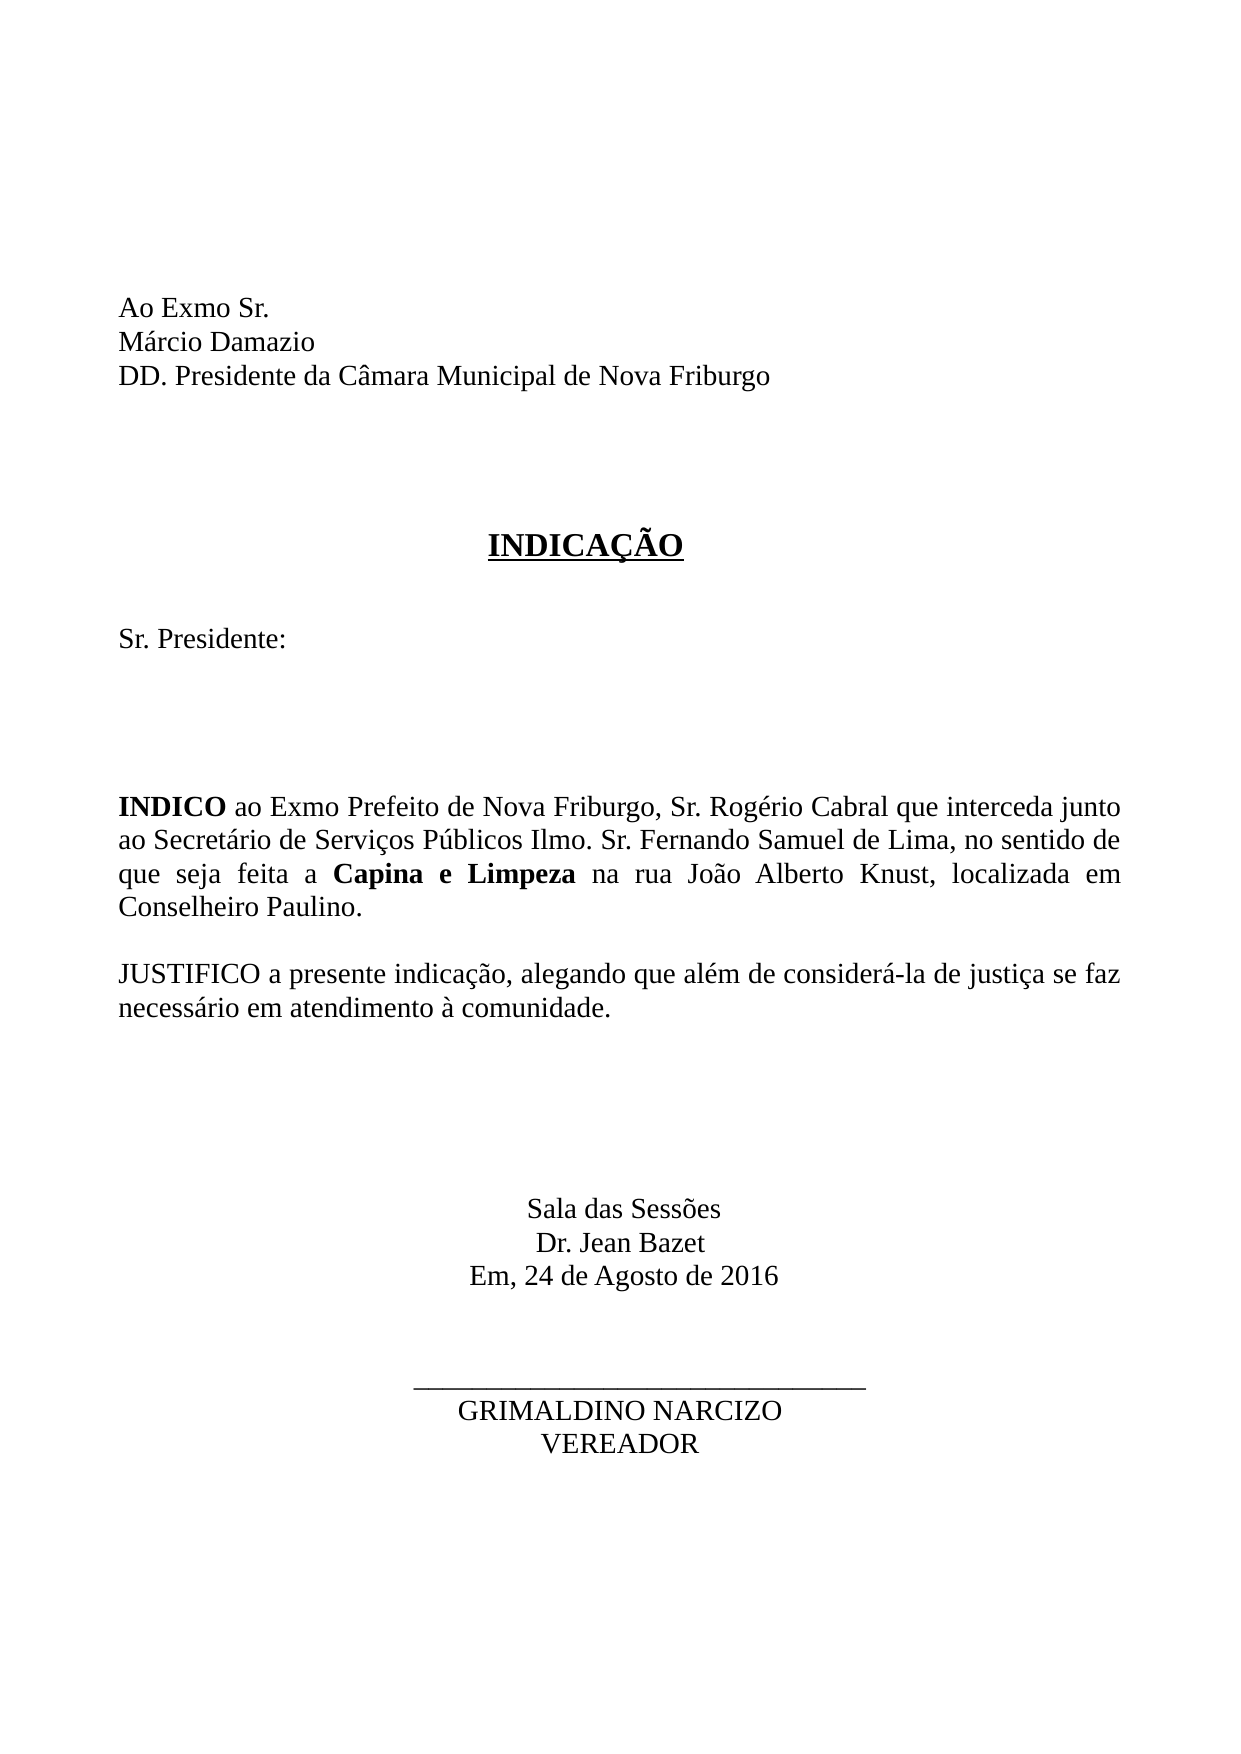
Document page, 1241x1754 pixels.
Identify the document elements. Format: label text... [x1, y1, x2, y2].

text INDICAÇÃO [118, 525, 1122, 564]
text DD. Presidente da Câmara Municipal de Nova Friburgo [118, 358, 1122, 391]
text Sala das Sessões [118, 1191, 1122, 1225]
text Márcio Damazio [118, 324, 1122, 358]
text JUSTIFICO a presente indicação, alegando que além de considerá-la de justiça se faz necessário em atendimento à comunidade. [118, 957, 1122, 1024]
text Ao Exmo Sr. [118, 291, 1122, 324]
text VEREADOR [118, 1426, 1122, 1460]
text INDICO ao Exmo Prefeito de Nova Friburgo, Sr. Rogério Cabral que interceda junto ao Secretário de Serviços Públicos Ilmo. Sr. Fernando Samuel de Lima, no sentido de que seja feita a Capina e Limpeza na rua João Alberto Knust, localizada em Conselheiro Paulino. [118, 789, 1122, 923]
text Dr. Jean Bazet [118, 1225, 1122, 1258]
text Sr. Presidente: [118, 621, 1122, 655]
text _______________________________ [118, 1359, 1122, 1393]
text Em, 24 de Agosto de 2016 [118, 1258, 1122, 1292]
text GRIMALDINO NARCIZO [118, 1393, 1122, 1426]
